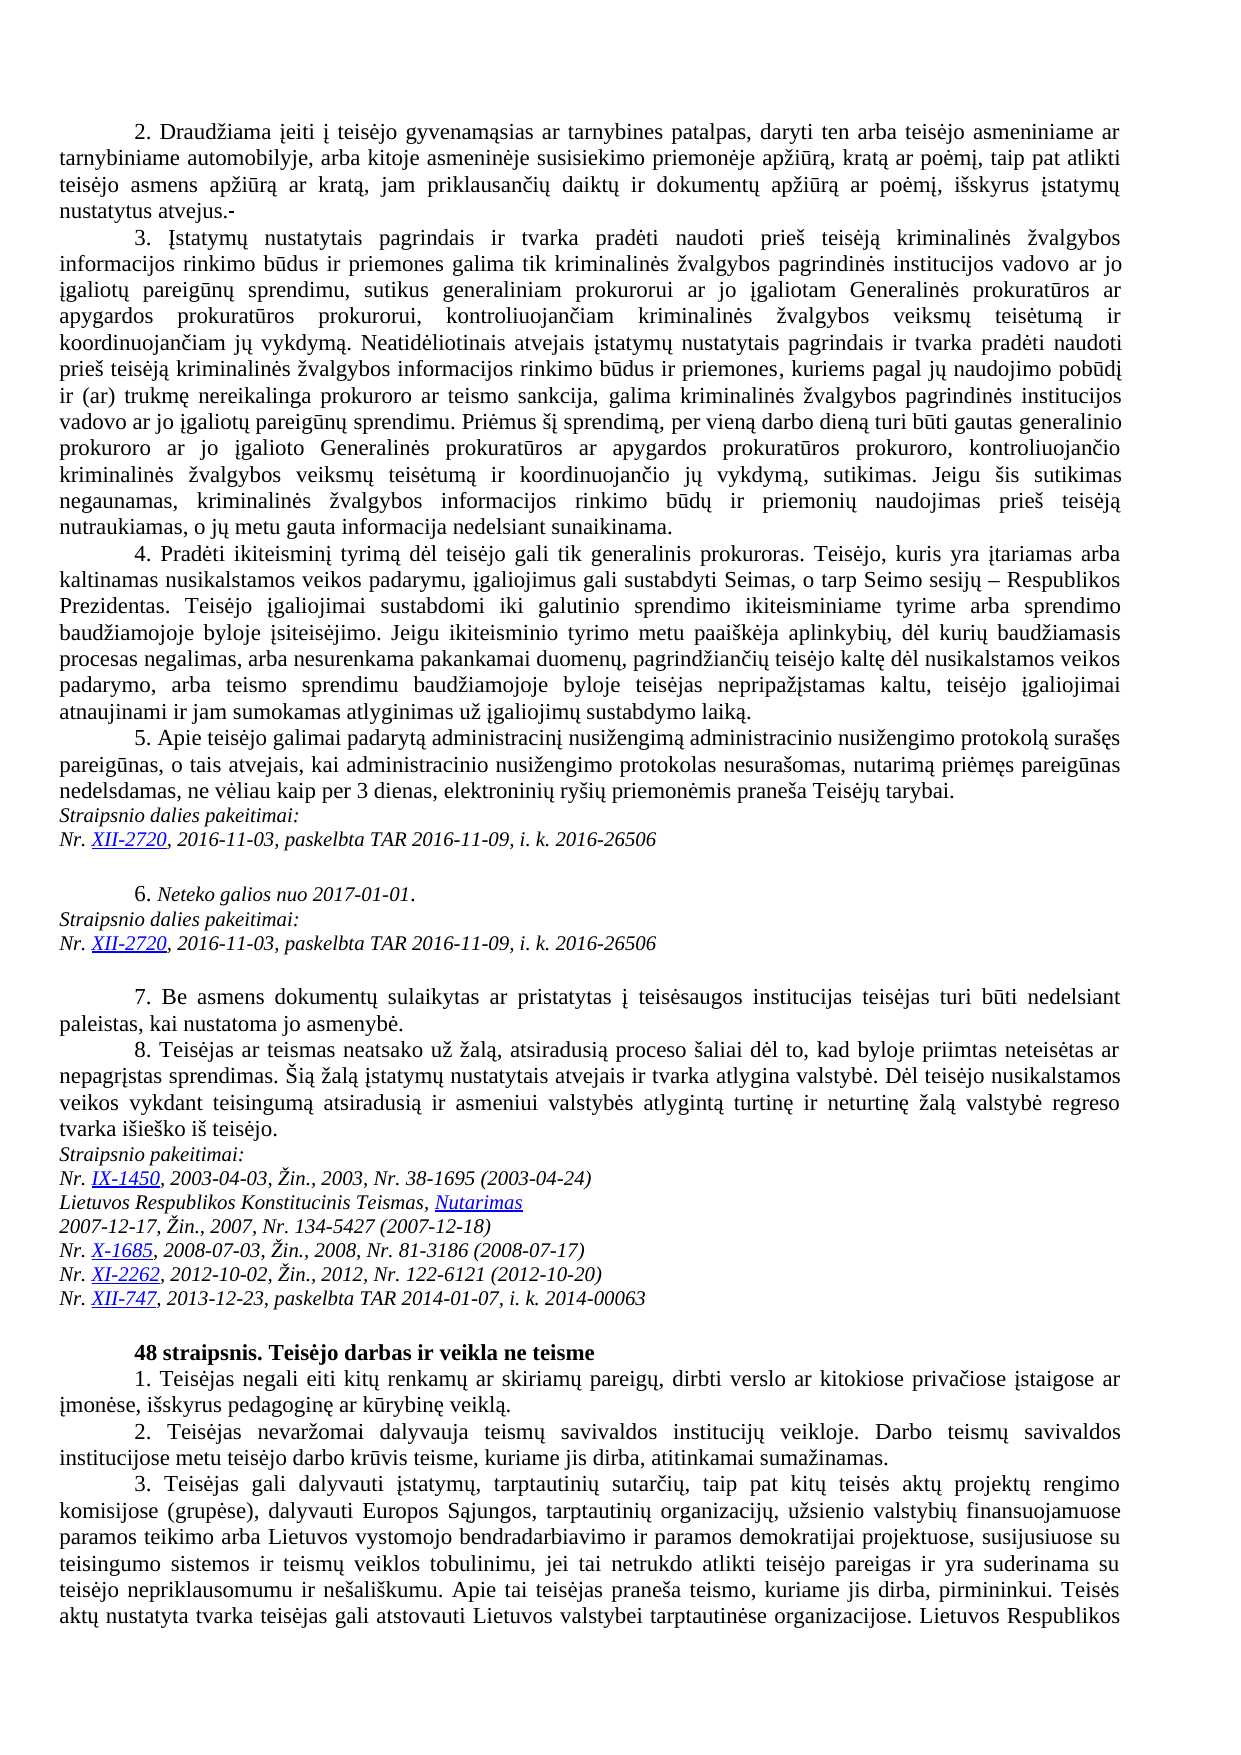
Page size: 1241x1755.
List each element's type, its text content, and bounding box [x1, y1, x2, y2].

text 6. Neteko galios nuo 2017-01-01. [59, 880, 1122, 907]
text Nr. XII-747, 2013-12-23, paskelbta TAR 2014-01-07, i. k. 2014-00063 [59, 1286, 1122, 1310]
text 4. Pradėti ikiteisminį tyrimą dėl teisėjo gali tik generalinis prokuroras. Teisėjo, kuris yra įtariamas arba kaltinamas nusikalstamos veikos padarymu, įgaliojimus gali sustabdyti Seimas, o tarp Seimo sesijų – Respublikos Prezidentas. Teisėjo įgaliojimai sustabdomi iki galutinio sprendimo ikiteisminiame tyrime arba sprendimo baudžiamojoje byloje įsiteisėjimo. Jeigu ikiteisminio tyrimo metu paaiškėja aplinkybių, dėl kurių baudžiamasis procesas negalimas, arba nesurenkama pakankamai duomenų, pagrindžiančių teisėjo kaltę dėl nusikalstamos veikos padarymo, arba teismo sprendimu baudžiamojoje byloje teisėjas nepripažįstamas kaltu, teisėjo įgaliojimai atnaujinami ir jam sumokamas atlyginimas už įgaliojimų sustabdymo laiką. [59, 540, 1122, 724]
text Nr. XII-2720, 2016-11-03, paskelbta TAR 2016-11-09, i. k. 2016-26506 [59, 931, 1122, 955]
text 2. Teisėjas nevaržomai dalyvauja teismų savivaldos institucijų veikloje. Darbo teismų savivaldos institucijose metu teisėjo darbo krūvis teisme, kuriame jis dirba, atitinkamai sumažinamas. [59, 1418, 1122, 1471]
text Nr. XII-2720, 2016-11-03, paskelbta TAR 2016-11-09, i. k. 2016-26506 [59, 827, 1122, 851]
text 3. Įstatymų nustatytais pagrindais ir tvarka pradėti naudoti prieš teisėją kriminalinės žvalgybos informacijos rinkimo būdus ir priemones galima tik kriminalinės žvalgybos pagrindinės institucijos vadovo ar jo įgaliotų pareigūnų sprendimu, sutikus generaliniam prokurorui ar jo įgaliotam Generalinės prokuratūros ar apygardos prokuratūros prokurorui, kontroliuojančiam kriminalinės žvalgybos veiksmų teisėtumą ir koordinuojančiam jų vykdymą. Neatidėliotinais atvejais įstatymų nustatytais pagrindais ir tvarka pradėti naudoti prieš teisėją kriminalinės žvalgybos informacijos rinkimo būdus ir priemones, kuriems pagal jų naudojimo pobūdį ir (ar) trukmę nereikalinga prokuroro ar teismo sankcija, galima kriminalinės žvalgybos pagrindinės institucijos vadovo ar jo įgaliotų pareigūnų sprendimu. Priėmus šį sprendimą, per vieną darbo dieną turi būti gautas generalinio prokuroro ar jo įgalioto Generalinės prokuratūros ar apygardos prokuratūros prokuroro, kontroliuojančio kriminalinės žvalgybos veiksmų teisėtumą ir koordinuojančio jų vykdymą, sutikimas. Jeigu šis sutikimas negaunamas, kriminalinės žvalgybos informacijos rinkimo būdų ir priemonių naudojimas prieš teisėją nutraukiamas, o jų metu gauta informacija nedelsiant sunaikinama. [59, 223, 1122, 540]
text 7. Be asmens dokumentų sulaikytas ar pristatytas į teisėsaugos institucijas teisėjas turi būti nedelsiant paleistas, kai nustatoma jo asmenybė. [59, 983, 1122, 1036]
text 2007-12-17, Žin., 2007, Nr. 134-5427 (2007-12-18) [59, 1214, 1122, 1238]
text Nr. XI-2262, 2012-10-02, Žin., 2012, Nr. 122-6121 (2012-10-20) [59, 1262, 1122, 1286]
text Lietuvos Respublikos Konstitucinis Teismas, Nutarimas [59, 1190, 1122, 1214]
text 8. Teisėjas ar teismas neatsako už žalą, atsiradusią proceso šaliai dėl to, kad byloje priimtas neteisėtas ar nepagrįstas sprendimas. Šią žalą įstatymų nustatytais atvejais ir tvarka atlygina valstybė. Dėl teisėjo nusikalstamos veikos vykdant teisingumą atsiradusią ir asmeniui valstybės atlygintą turtinę ir neturtinę žalą valstybė regreso tvarka išieško iš teisėjo. [59, 1036, 1122, 1142]
text Straipsnio pakeitimai: [59, 1142, 1122, 1166]
text Straipsnio dalies pakeitimai: [59, 907, 1122, 931]
text Straipsnio dalies pakeitimai: [59, 803, 1122, 827]
text Nr. X-1685, 2008-07-03, Žin., 2008, Nr. 81-3186 (2008-07-17) [59, 1238, 1122, 1262]
text 5. Apie teisėjo galimai padarytą administracinį nusižengimą administracinio nusižengimo protokolą surašęs pareigūnas, o tais atvejais, kai administracinio nusižengimo protokolas nesurašomas, nutarimą priėmęs pareigūnas nedelsdamas, ne vėliau kaip per 3 dienas, elektroninių ryšių priemonėmis praneša Teisėjų tarybai. [59, 724, 1122, 803]
text Nr. IX-1450, 2003-04-03, Žin., 2003, Nr. 38-1695 (2003-04-24) [59, 1166, 1122, 1190]
text 1. Teisėjas negali eiti kitų renkamų ar skiriamų pareigų, dirbti verslo ar kitokiose privačiose įstaigose ar įmonėse, išskyrus pedagoginę ar kūrybinę veiklą. [59, 1365, 1122, 1418]
text 2. Draudžiama įeiti į teisėjo gyvenamąsias ar tarnybines patalpas, daryti ten arba teisėjo asmeniniame ar tarnybiniame automobilyje, arba kitoje asmeninėje susisiekimo priemonėje apžiūrą, kratą ar poėmį, taip pat atlikti teisėjo asmens apžiūrą ar kratą, jam priklausančių daiktų ir dokumentų apžiūrą ar poėmį, išskyrus įstatymų nustatytus atvejus. [59, 118, 1122, 223]
text 3. Teisėjas gali dalyvauti įstatymų, tarptautinių sutarčių, taip pat kitų teisės aktų projektų rengimo komisijose (grupėse), dalyvauti Europos Sąjungos, tarptautinių organizacijų, užsienio valstybių finansuojamuose paramos teikimo arba Lietuvos vystomojo bendradarbiavimo ir paramos demokratijai projektuose, susijusiuose su teisingumo sistemos ir teismų veiklos tobulinimu, jei tai netrukdo atlikti teisėjo pareigas ir yra suderinama su teisėjo nepriklausomumu ir nešališkumu. Apie tai teisėjas praneša teismo, kuriame jis dirba, pirmininkui. Teisės aktų nustatyta tvarka teisėjas gali atstovauti Lietuvos valstybei tarptautinėse organizacijose. Lietuvos Respublikos [59, 1471, 1122, 1629]
text 48 straipsnis. Teisėjo darbas ir veikla ne teisme [59, 1339, 1122, 1365]
